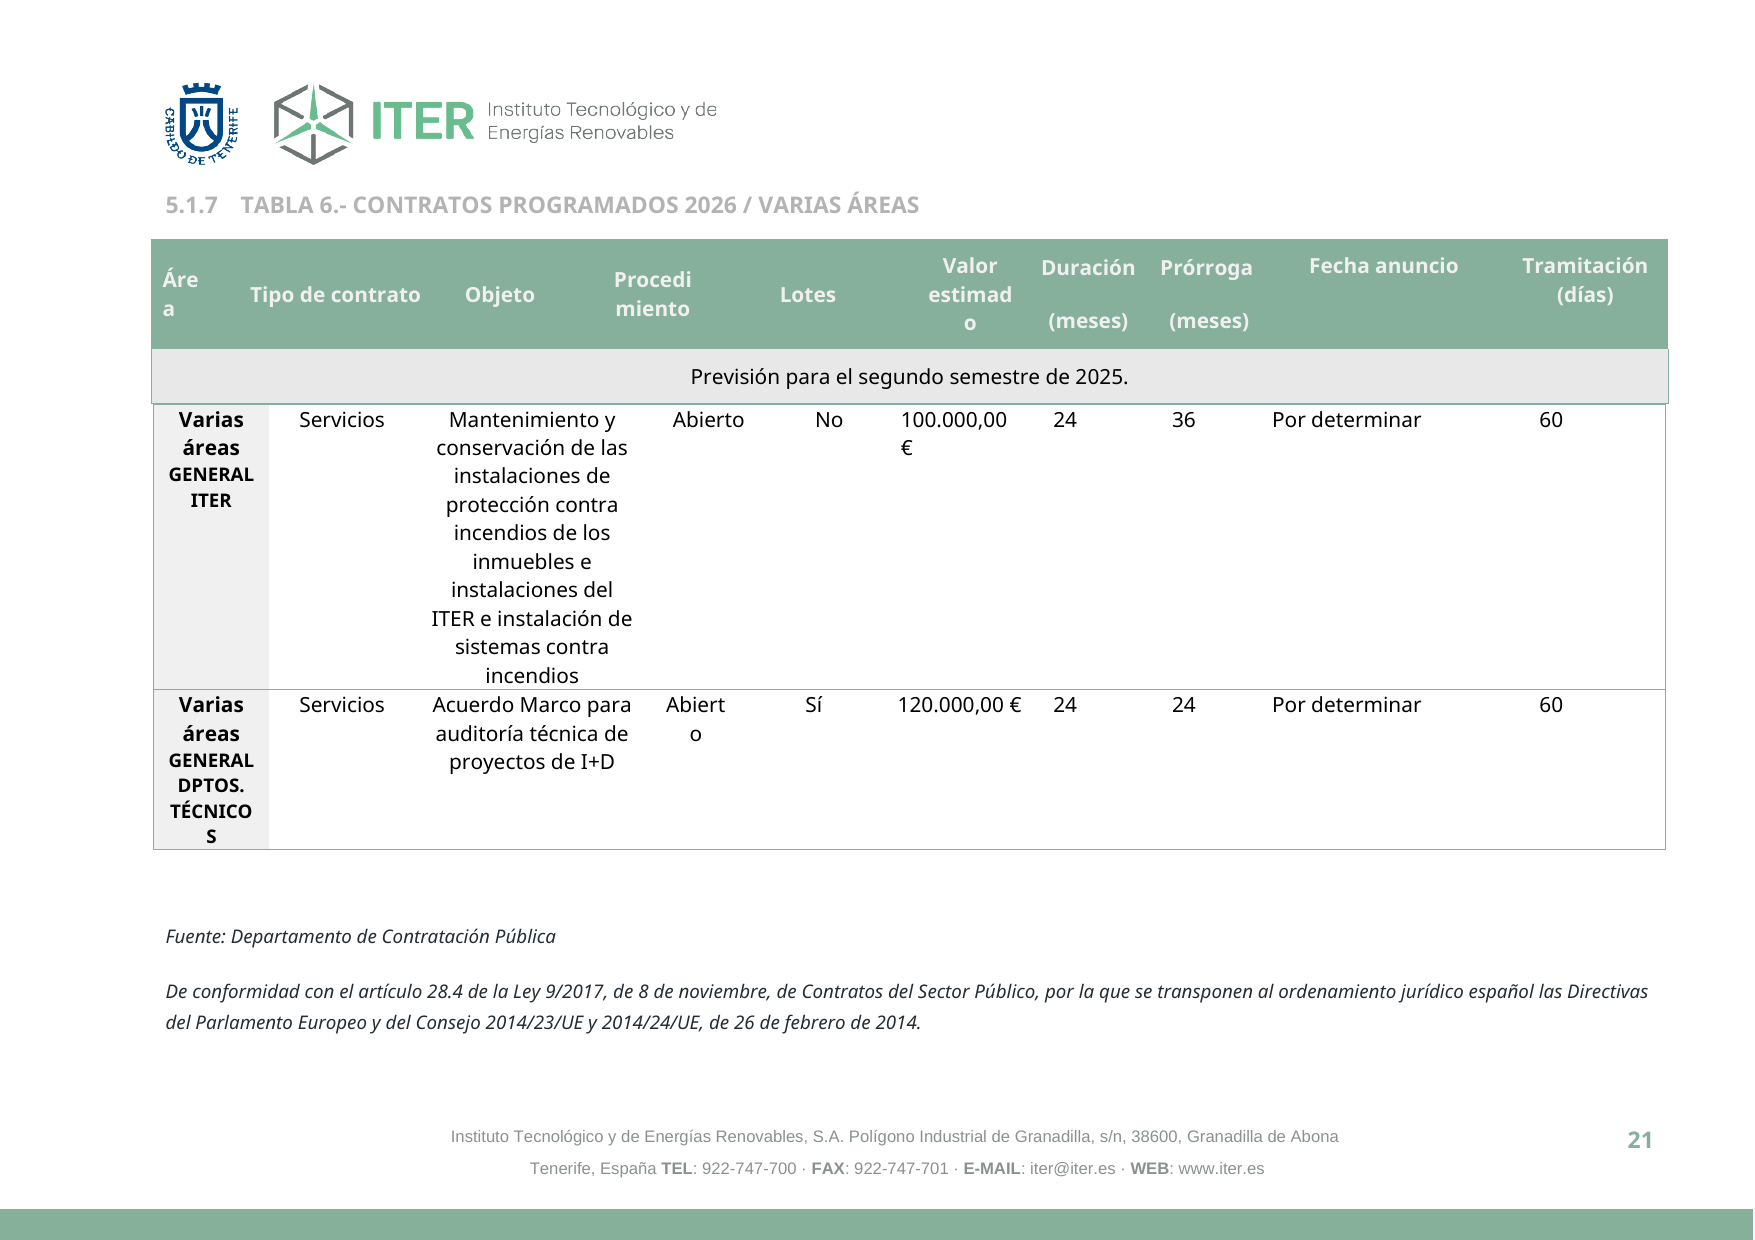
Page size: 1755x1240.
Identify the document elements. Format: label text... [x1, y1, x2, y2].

table_header Tramitación (días) [1502, 239, 1668, 349]
table_header 36 [1111, 405, 1257, 689]
table_cell Previsión para el segundo semestre de 2025. [152, 349, 1668, 403]
table_header 24 [1020, 405, 1111, 689]
table_header No [769, 405, 889, 689]
table_cell 24 [1020, 690, 1111, 849]
table_header Prórroga (meses) [1147, 239, 1265, 349]
table_header Duración (meses) [1029, 239, 1147, 349]
table_cell 24 [1111, 690, 1257, 849]
table_header Servicios [269, 405, 415, 689]
table_header Abierto [649, 405, 769, 689]
table_header Por determinar [1257, 405, 1436, 689]
table_header Tipo de contrato [217, 239, 453, 349]
table_cell Varias áreas GENERAL DPTOS. TÉCNICOS [154, 690, 269, 849]
table_header 100.000,00 € [889, 405, 1019, 689]
table_cell Abierto [649, 690, 742, 849]
table_header 60 [1436, 405, 1665, 689]
table_header Mantenimiento y conservación de las instalaciones de protección contra incendios de los inmuebles e instalaciones del ITER e instalación de sistemas contra incendios [415, 405, 649, 689]
table_cell Por determinar [1257, 690, 1436, 849]
subtitle TABLA 6.- CONTRATOS PROGRAMADOS 2026 / VARIAS ÁREAS [165, 189, 1654, 220]
table_cell Sí [743, 690, 884, 849]
table_header Varias áreas GENERAL ITER [154, 405, 269, 689]
table_header Fecha anuncio [1265, 239, 1502, 349]
table_header Lotes [704, 239, 911, 349]
table_header Procedimiento [601, 239, 704, 349]
table_cell 120.000,00 € [885, 690, 1019, 849]
table_header Objeto [453, 239, 601, 349]
table_header Área [151, 239, 217, 349]
table_cell 60 [1436, 690, 1665, 849]
table_cell Acuerdo Marco para auditoría técnica de proyectos de I+D [415, 690, 649, 849]
table_cell Servicios [269, 690, 415, 849]
table_header Valor estimado [911, 239, 1029, 349]
